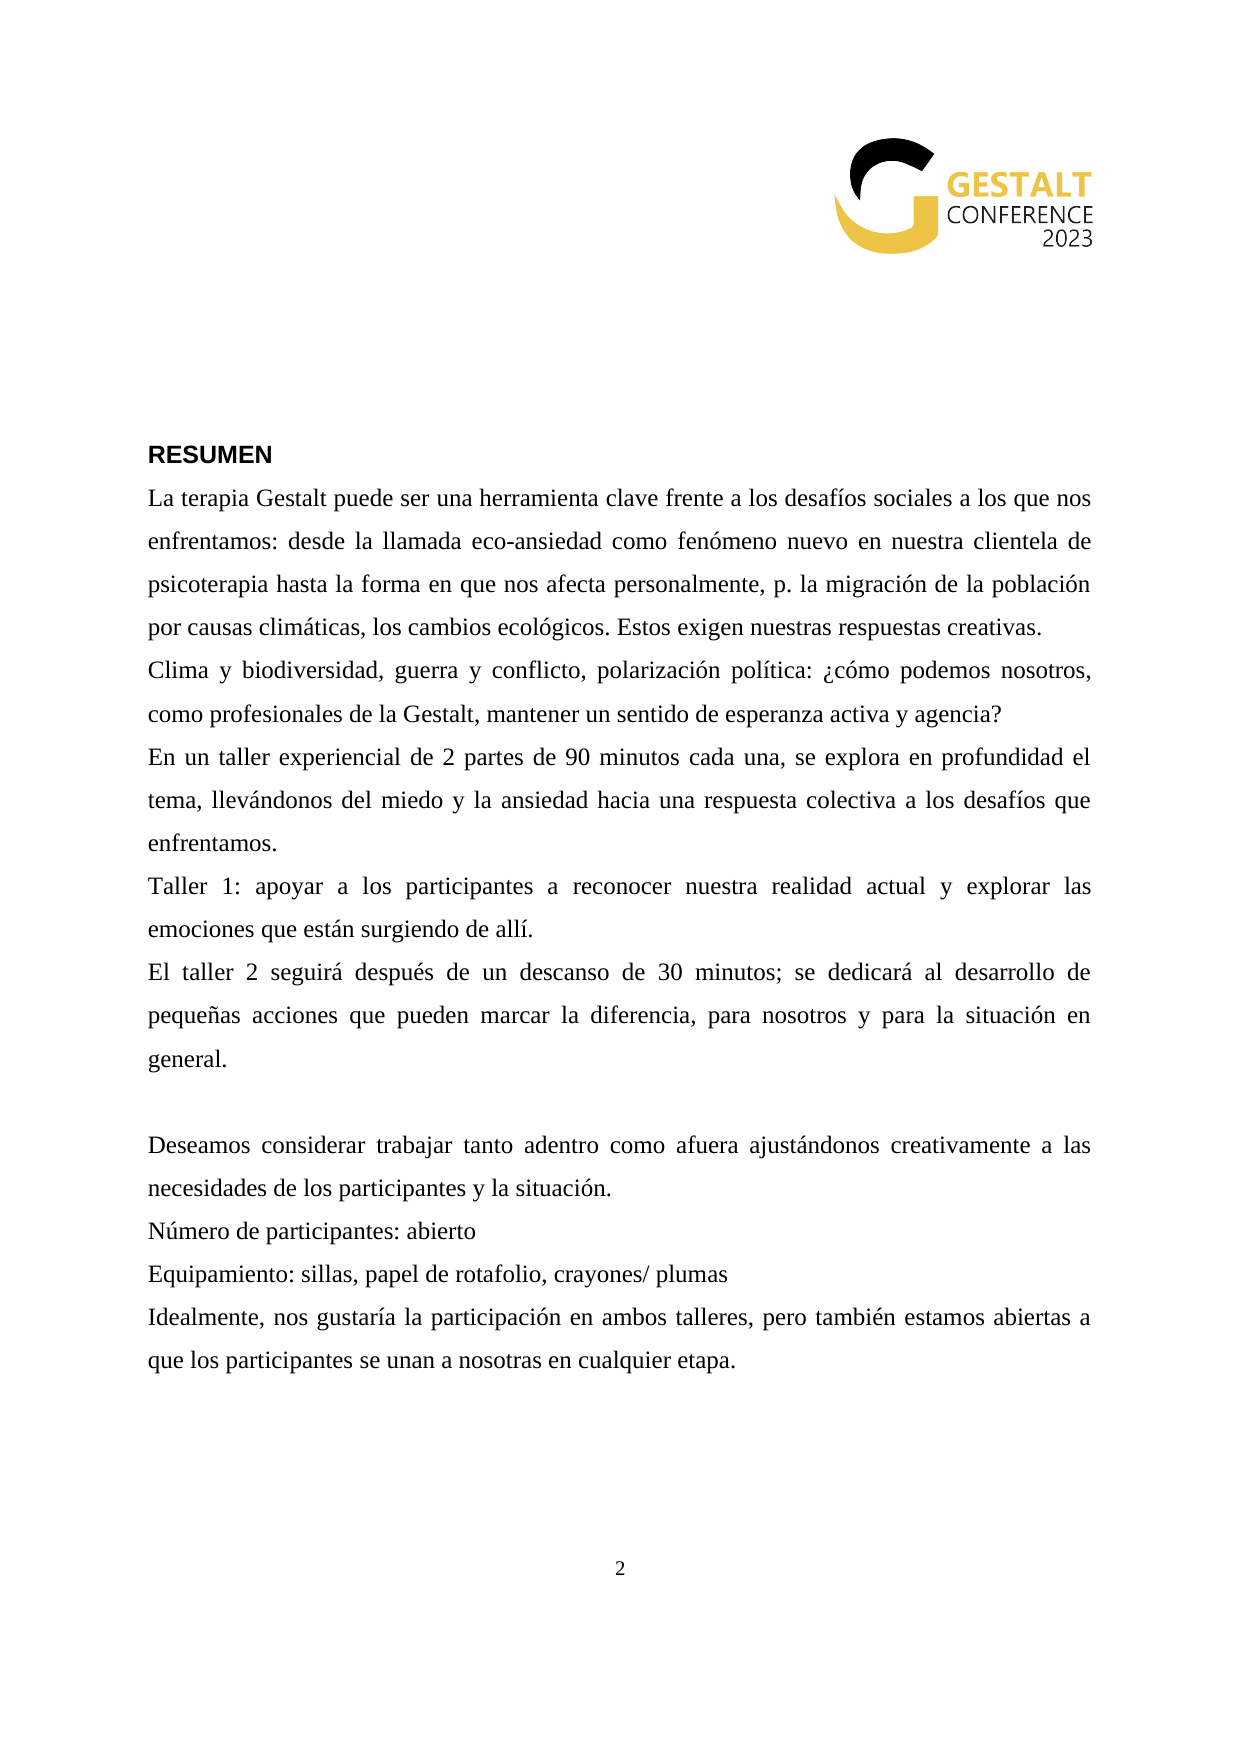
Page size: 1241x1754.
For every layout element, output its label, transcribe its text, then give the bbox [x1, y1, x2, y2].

text Taller 1: apoyar a los participantes a reconocer nuestra realidad actual y explorar las emociones que están surgiendo de allí. [148, 871, 1092, 943]
text Número de participantes: abierto [148, 1216, 1092, 1245]
text La terapia Gestalt puede ser una herramienta clave frente a los desafíos sociales a los que nos enfrentamos: desde la llamada eco-ansiedad como fenómeno nuevo en nuestra clientela de psicoterapia hasta la forma en que nos afecta personalmente, p. la migración de la población por causas climáticas, los cambios ecológicos. Estos exigen nuestras respuestas creativas. [148, 483, 1092, 641]
text Deseamos considerar trabajar tanto adentro como afuera ajustándonos creativamente a las necesidades de los participantes y la situación. [148, 1130, 1092, 1202]
text En un taller experiencial de 2 partes de 90 minutos cada una, se explora en profundidad el tema, llevándonos del miedo y la ansiedad hacia una respuesta colectiva a los desafíos que enfrentamos. [148, 742, 1092, 857]
text RESUMEN [148, 440, 1092, 469]
text El taller 2 seguirá después de un descanso de 30 minutos; se dedicará al desarrollo de pequeñas acciones que pueden marcar la diferencia, para nosotros y para la situación en general. [148, 957, 1092, 1072]
picture [834, 138, 1093, 254]
text Clima y biodiversidad, guerra y conflicto, polarización política: ¿cómo podemos nosotros, como profesionales de la Gestalt, mantener un sentido de esperanza activa y agencia? [148, 656, 1092, 727]
text Equipamiento: sillas, papel de rotafolio, crayones/ plumas [148, 1259, 1092, 1288]
text Idealmente, nos gustaría la participación en ambos talleres, pero también estamos abiertas a que los participantes se unan a nosotras en cualquier etapa. [148, 1302, 1092, 1374]
